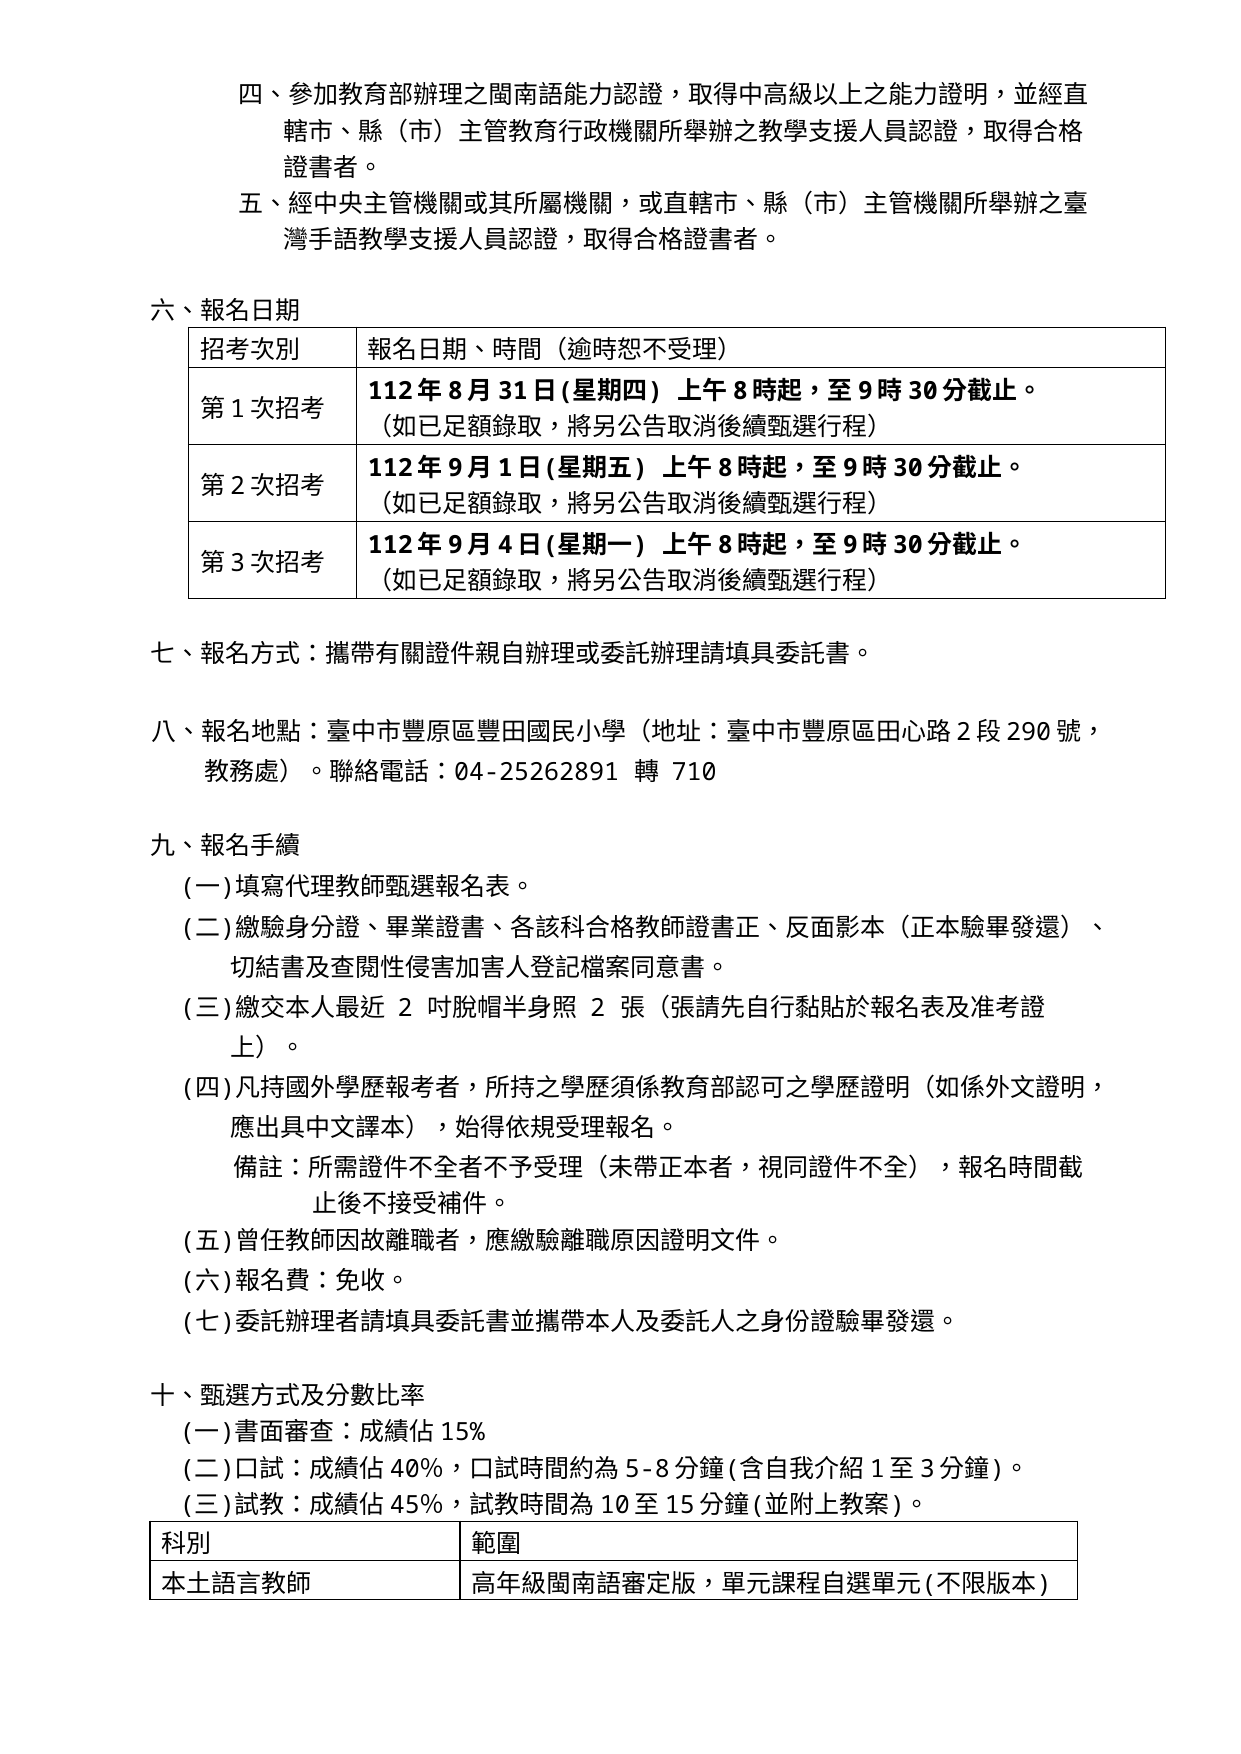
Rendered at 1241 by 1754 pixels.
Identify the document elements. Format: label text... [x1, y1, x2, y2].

table_cell 高年級閩南語審定版，單元課程自選單元(不限版本) [461, 1561, 1077, 1599]
text (五)曾任教師因故離職者，應繳驗離職原因證明文件。 [180, 1221, 1090, 1257]
text 八、報名地點：臺中市豐原區豐田國民小學（地址：臺中市豐原區田心路2段290號，教務處）。聯絡電話：04-25262891 轉 710 [151, 712, 1090, 788]
text 六、報名日期 [150, 290, 1090, 327]
text 七、報名方式：攜帶有關證件親自辦理或委託辦理請填具委託書。 [150, 633, 1090, 669]
table_cell 112年9月4日(星期一) 上午8時起，至9時30分截止。 （如已足額錄取，將另公告取消後續甄選行程） [357, 522, 1165, 598]
table_cell 112年8月31日(星期四) 上午8時起，至9時30分截止。 （如已足額錄取，將另公告取消後續甄選行程） [357, 368, 1165, 444]
text 十、甄選方式及分數比率 [150, 1376, 1090, 1412]
table_cell 第2次招考 [189, 445, 356, 521]
text 備註：所需證件不全者不予受理（未帶正本者，視同證件不全），報名時間截止後不接受補件。 [233, 1147, 1090, 1220]
table_header 科別 [151, 1522, 459, 1560]
text (三)試教：成績佔45％，試教時間為10至15分鐘(並附上教案)。 [179, 1484, 1090, 1521]
text (七)委託辦理者請填具委託書並攜帶本人及委託人之身份證驗畢發還。 [180, 1301, 1090, 1337]
text (二)繳驗身分證、畢業證書、各該科合格教師證書正、反面影本（正本驗畢發還）、切結書及查閱性侵害加害人登記檔案同意書。 [180, 907, 1090, 983]
text 五、經中央主管機關或其所屬機關，或直轄市、縣（市）主管機關所舉辦之臺灣手語教學支援人員認證，取得合格證書者。 [239, 184, 1090, 256]
text 九、報名手續 [150, 826, 588, 862]
table_header 報名日期、時間（逾時恕不受理） [357, 328, 1165, 367]
table_cell 第1次招考 [189, 368, 356, 444]
table_cell 112年9月1日(星期五) 上午8時起，至9時30分截止。 （如已足額錄取，將另公告取消後續甄選行程） [357, 445, 1165, 521]
text (三)繳交本人最近 2 吋脫帽半身照 2 張（張請先自行黏貼於報名表及准考證上）。 [180, 987, 1090, 1063]
text (六)報名費：免收。 [180, 1261, 1090, 1297]
text (一)填寫代理教師甄選報名表。 [180, 867, 1090, 903]
table_cell 第3次招考 [189, 522, 356, 598]
table_header 招考次別 [189, 328, 356, 367]
text (四)凡持國外學歷報考者，所持之學歷須係教育部認可之學歷證明（如係外文證明，應出具中文譯本），始得依規受理報名。 [180, 1067, 1090, 1143]
text (二)口試：成績佔40％，口試時間約為5-8分鐘(含自我介紹1至3分鐘)。 [179, 1448, 1090, 1484]
table_cell 本土語言教師 [151, 1561, 459, 1599]
text 四、參加教育部辦理之閩南語能力認證，取得中高級以上之能力證明，並經直轄市、縣（市）主管教育行政機關所舉辦之教學支援人員認證，取得合格證書者。 [239, 75, 1090, 184]
text (一)書面審查：成績佔15% [179, 1412, 1090, 1448]
table_header 範圍 [461, 1522, 1077, 1560]
